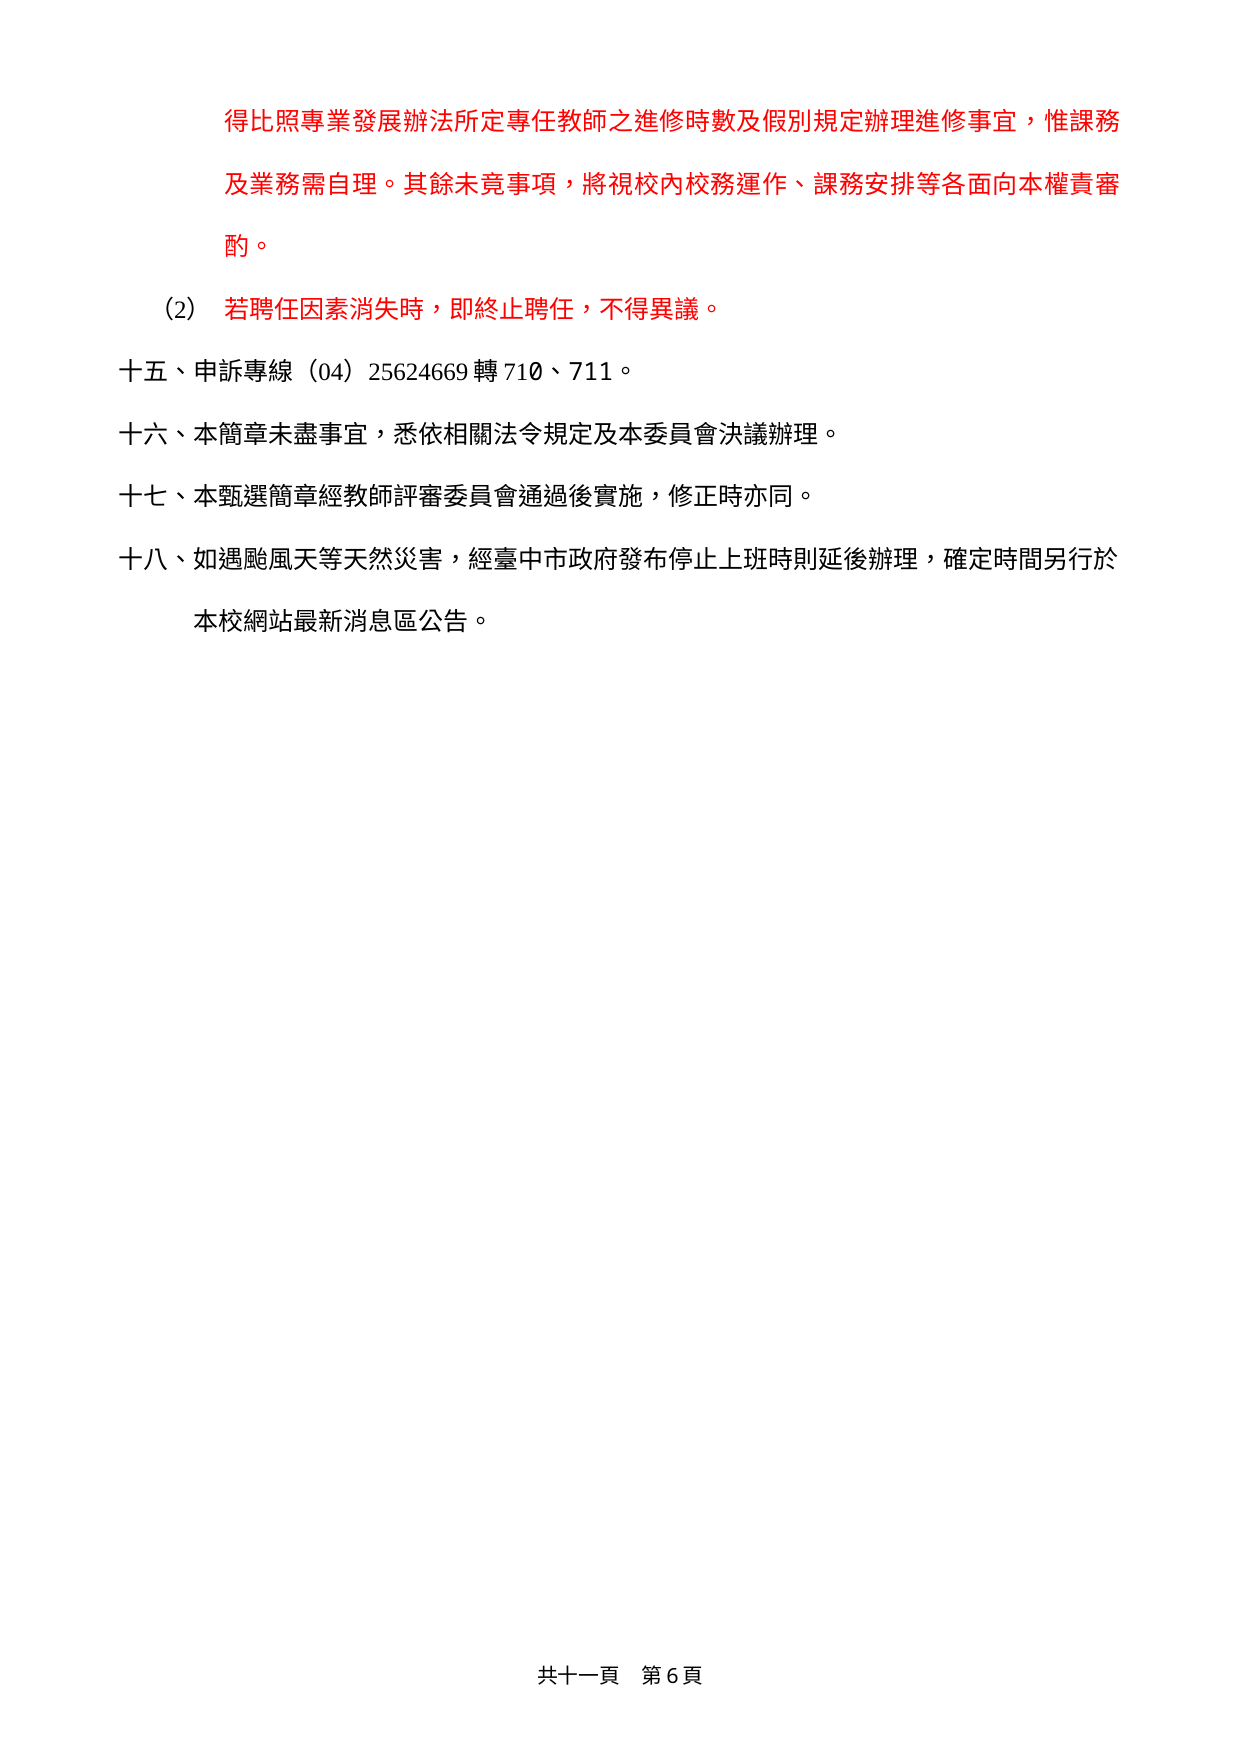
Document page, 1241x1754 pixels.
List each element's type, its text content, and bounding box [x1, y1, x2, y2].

text 十五、申訴專線（04）25624669轉710、711。 [118, 328, 1122, 391]
text 十七、本甄選簡章經教師評審委員會通過後實施，修正時亦同。 [118, 453, 1122, 516]
list 若聘任因素消失時，即終止聘任，不得異議。 [149, 266, 1122, 328]
list 研究所在學學生，如經甄選錄取為代理教師，在無課務且無照顧學生需求之時段，得比照專業發展辦法所定專任教師之進修時數及假別規定辦理進修事宜，惟課務及業務需自理。其餘未竟事項，將視校內校務運作、課務安排等各面向本權責審酌。 [149, 78, 1122, 266]
text 十八、如遇颱風天等天然災害，經臺中市政府發布停止上班時則延後辦理，確定時間另行於本校網站最新消息區公告。 [118, 516, 1122, 641]
text 十六、本簡章未盡事宜，悉依相關法令規定及本委員會決議辦理。 [118, 391, 1122, 453]
